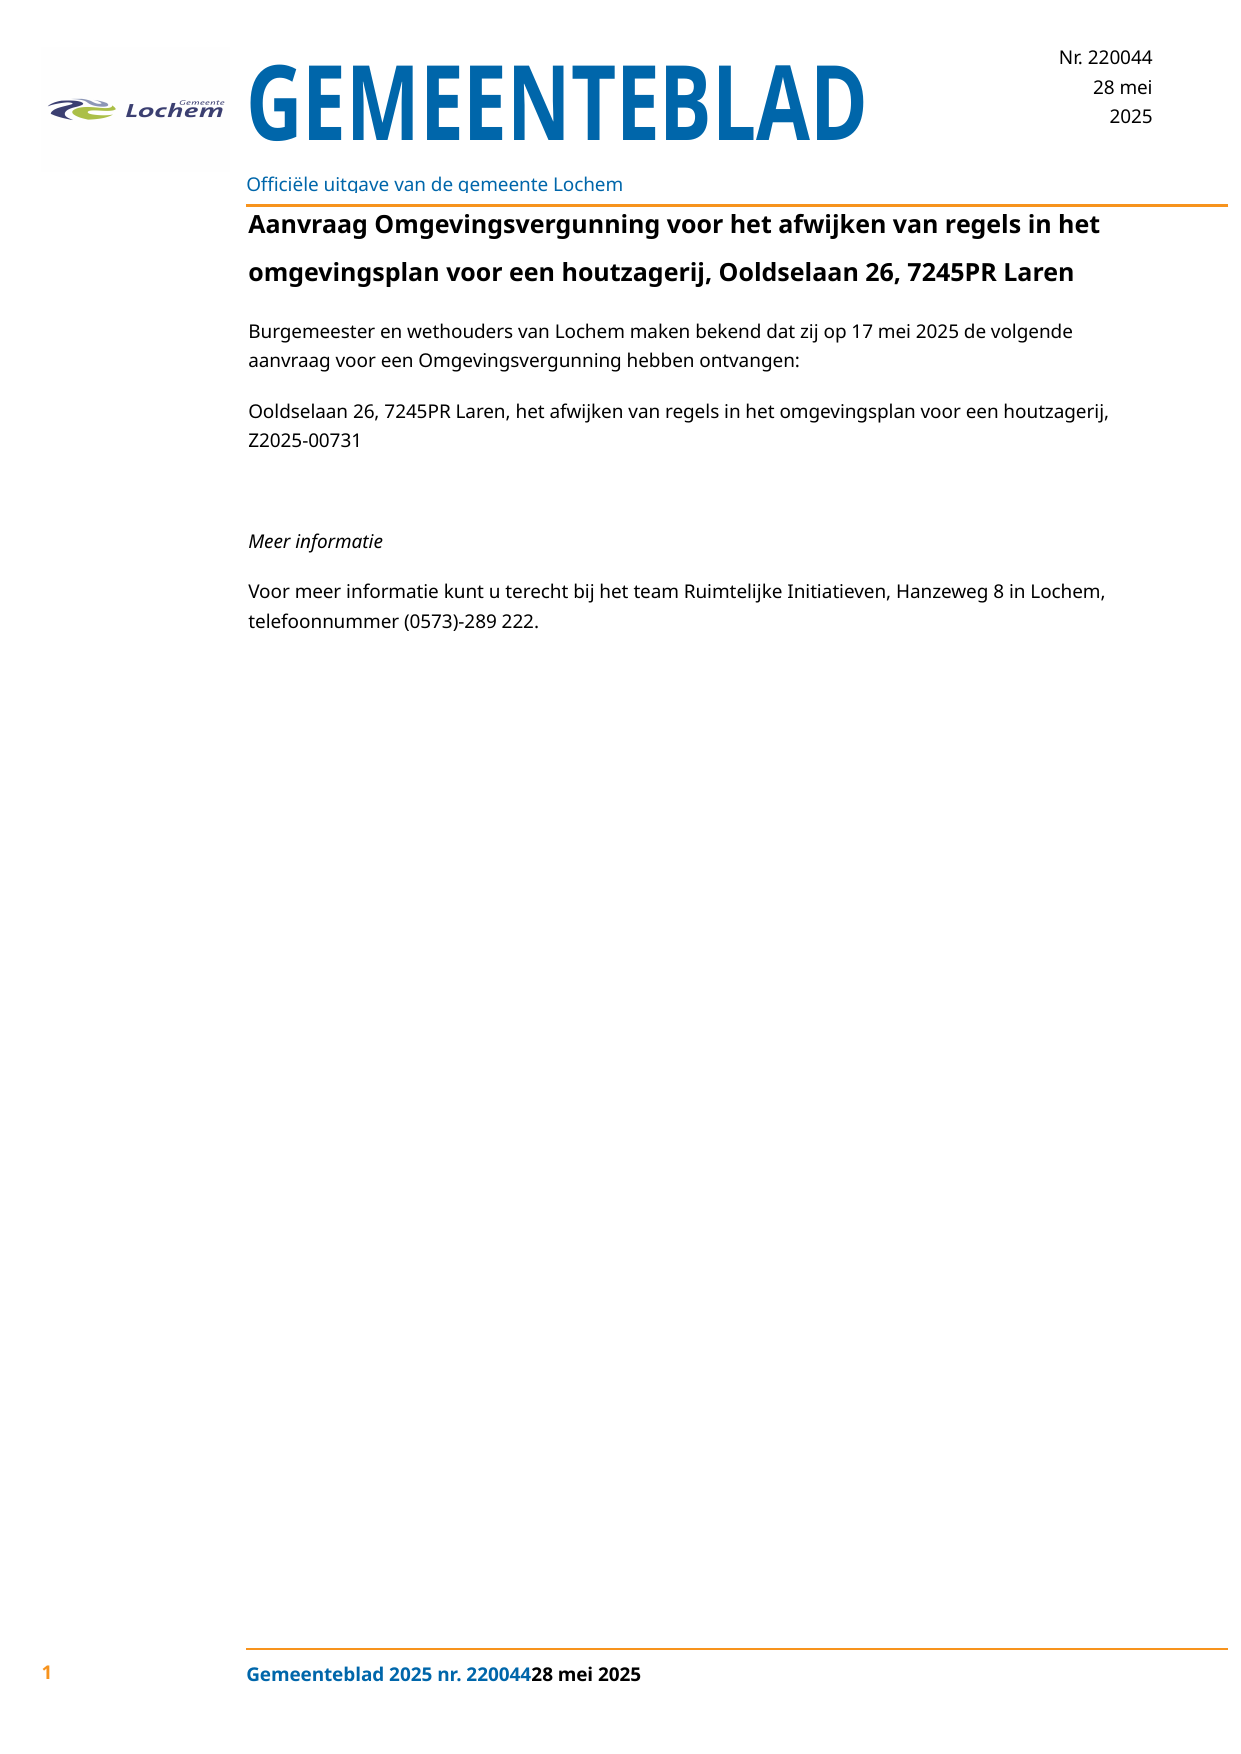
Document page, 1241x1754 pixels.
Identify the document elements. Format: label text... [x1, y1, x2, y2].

text Burgemeester en wethouders van Lochem maken bekend dat zij op 17 mei 2025 de volgende aanvraag voor een Omgevingsvergunning hebben ontvangen: [248, 318, 1152, 373]
text Aanvraag Omgevingsvergunning voor het afwijken van regels in het omgevingsplan voor een houtzagerij, Ooldselaan 26, 7245PR Laren [248, 207, 1152, 288]
text Meer informatie [248, 528, 1152, 554]
text Voor meer informatie kunt u terecht bij het team Ruimtelijke Initiatieven, Hanzeweg 8 in Lochem, telefoonnummer (0573)-289 222. [248, 579, 1152, 634]
text Ooldselaan 26, 7245PR Laren, het afwijken van regels in het omgevingsplan voor een houtzagerij, Z2025-00731 [248, 398, 1152, 453]
picture [41, 47, 231, 172]
